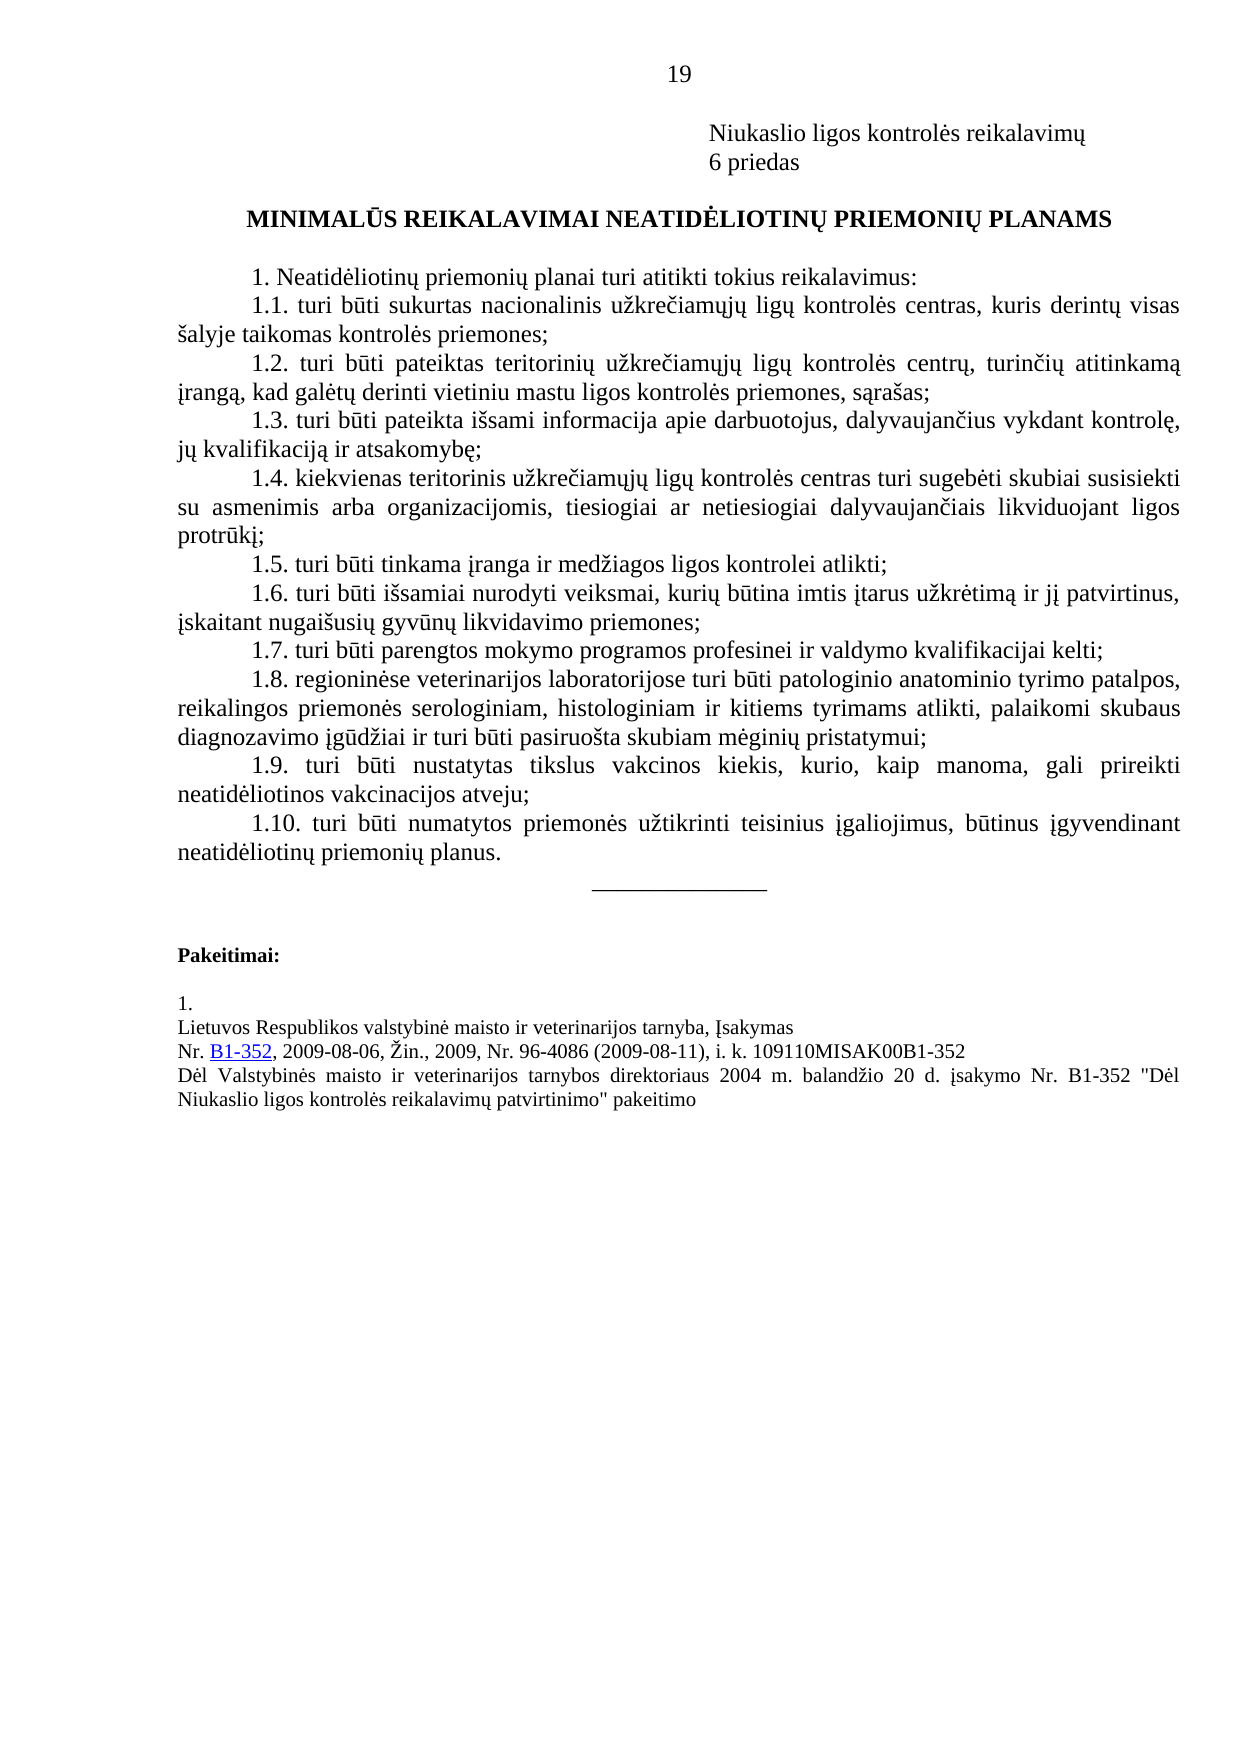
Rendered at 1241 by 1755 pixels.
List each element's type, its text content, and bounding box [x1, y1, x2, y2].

text MINIMALŪS REIKALAVIMAI NEATIDĖLIOTINŲ PRIEMONIŲ PLANAMS [177, 204, 1181, 233]
text Niukaslio ligos kontrolės reikalavimų [709, 118, 1181, 147]
text 1.9. turi būti nustatytas tikslus vakcinos kiekis, kurio, kaip manoma, gali prireikti neatidėliotinos vakcinacijos atveju; [177, 751, 1181, 808]
text 6 priedas [177, 147, 1181, 176]
text 1.8. regioninėse veterinarijos laboratorijose turi būti patologinio anatominio tyrimo patalpos, reikalingos priemonės serologiniam, histologiniam ir kitiems tyrimams atlikti, palaikomi skubaus diagnozavimo įgūdžiai ir turi būti pasiruošta skubiam mėginių pristatymui; [177, 664, 1181, 751]
text 1.4. kiekvienas teritorinis užkrečiamųjų ligų kontrolės centras turi sugebėti skubiai susisiekti su asmenimis arba organizacijomis, tiesiogiai ar netiesiogiai dalyvaujančiais likviduojant ligos protrūkį; [177, 463, 1181, 549]
text 1.10. turi būti numatytos priemonės užtikrinti teisinius įgaliojimus, būtinus įgyvendinant neatidėliotinų priemonių planus. [177, 808, 1181, 866]
text 1.2. turi būti pateiktas teritorinių užkrečiamųjų ligų kontrolės centrų, turinčių atitinkamą įrangą, kad galėtų derinti vietiniu mastu ligos kontrolės priemones, sąrašas; [177, 348, 1181, 406]
text Lietuvos Respublikos valstybinė maisto ir veterinarijos tarnyba, Įsakymas [177, 1015, 1181, 1039]
text Pakeitimai: [177, 942, 1181, 967]
text Nr. B1-352, 2009-08-06, Žin., 2009, Nr. 96-4086 (2009-08-11), i. k. 109110MISAK00B1-352 [177, 1039, 1181, 1063]
text 1. Neatidėliotinų priemonių planai turi atitikti tokius reikalavimus: [177, 262, 1181, 291]
text Dėl Valstybinės maisto ir veterinarijos tarnybos direktoriaus 2004 m. balandžio 20 d. įsakymo Nr. B1-352 "Dėl Niukaslio ligos kontrolės reikalavimų patvirtinimo" pakeitimo [177, 1063, 1181, 1111]
text 1.5. turi būti tinkama įranga ir medžiagos ligos kontrolei atlikti; [177, 549, 1181, 578]
text 1.6. turi būti išsamiai nurodyti veiksmai, kurių būtina imtis įtarus užkrėtimą ir jį patvirtinus, įskaitant nugaišusių gyvūnų likvidavimo priemones; [177, 578, 1181, 636]
text ______________ [177, 866, 1181, 894]
text 1.3. turi būti pateikta išsami informacija apie darbuotojus, dalyvaujančius vykdant kontrolę, jų kvalifikaciją ir atsakomybę; [177, 406, 1181, 463]
text 1.1. turi būti sukurtas nacionalinis užkrečiamųjų ligų kontrolės centras, kuris derintų visas šalyje taikomas kontrolės priemones; [177, 291, 1181, 348]
text 1. [177, 991, 1181, 1015]
text 1.7. turi būti parengtos mokymo programos profesinei ir valdymo kvalifikacijai kelti; [177, 636, 1181, 664]
